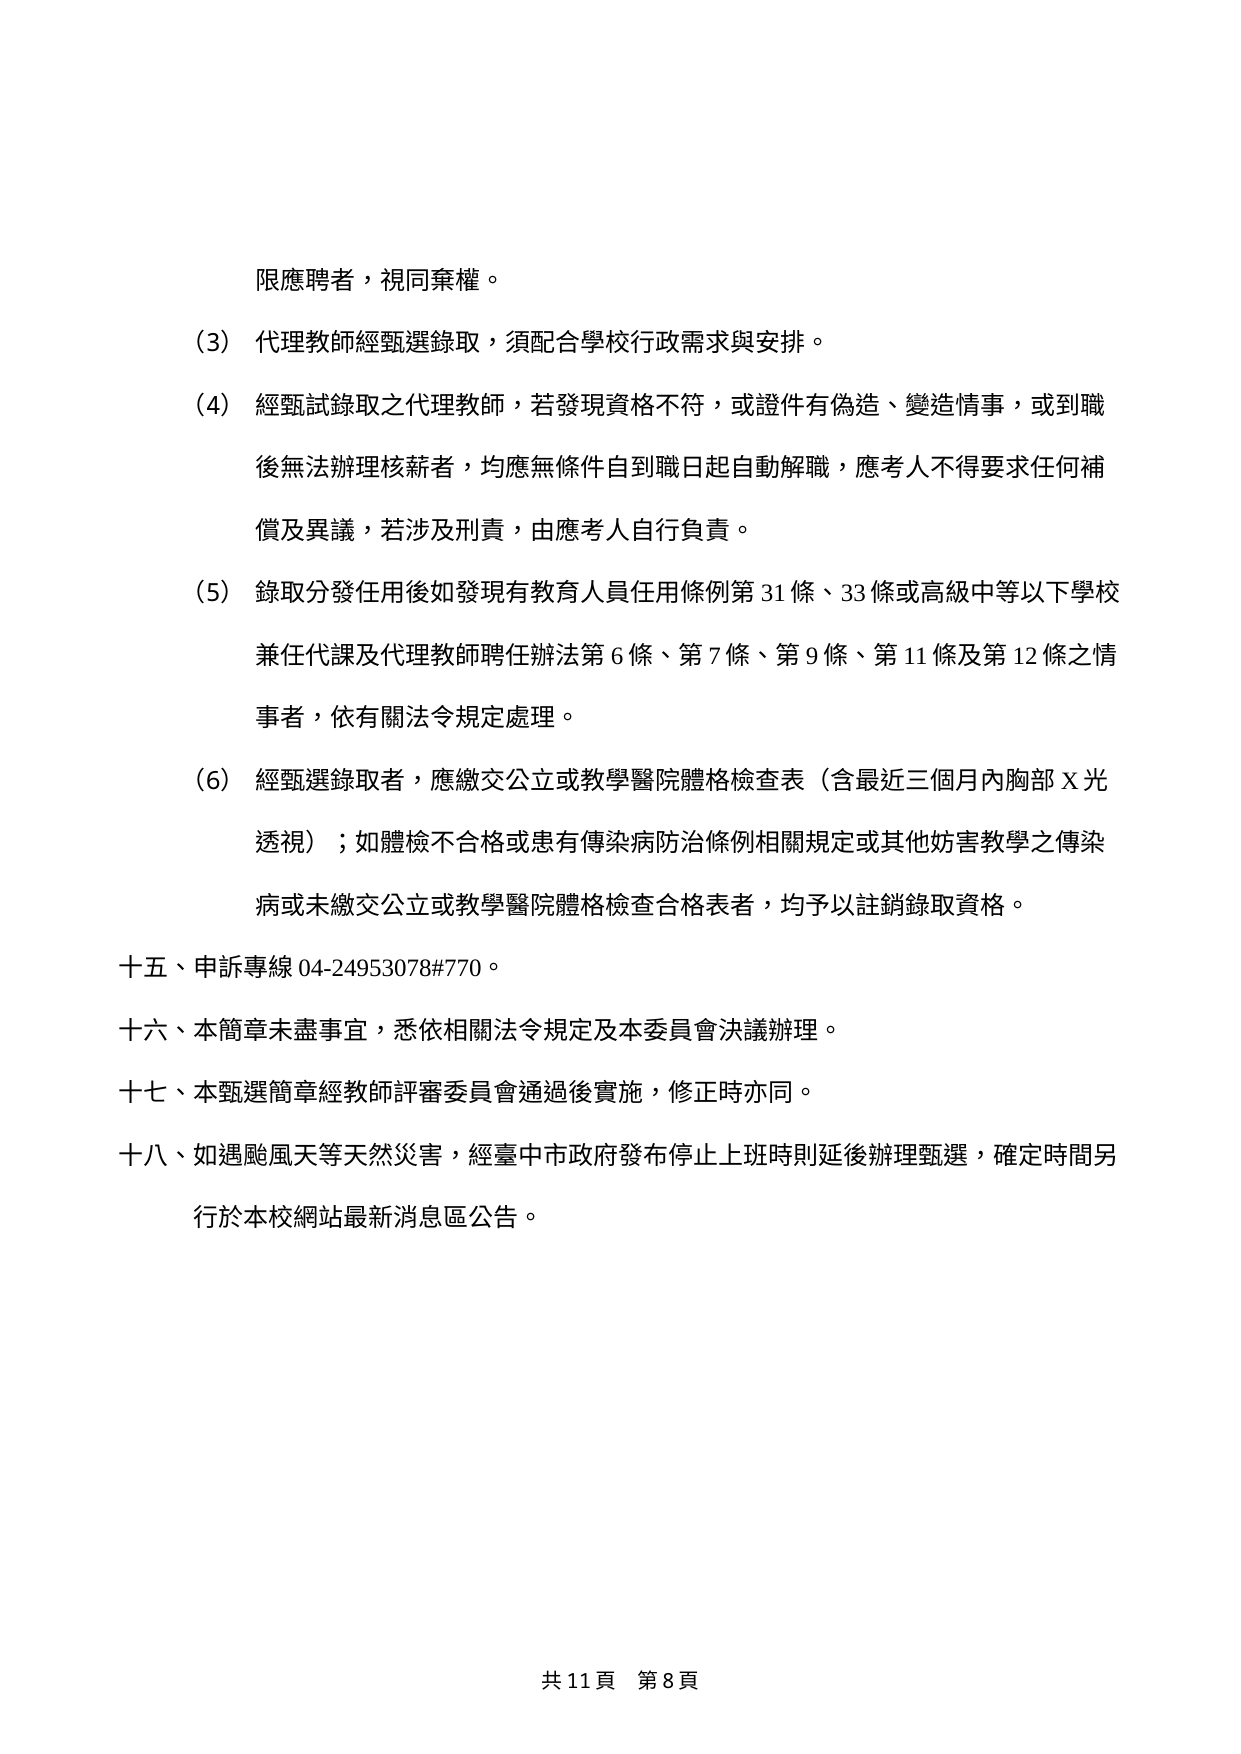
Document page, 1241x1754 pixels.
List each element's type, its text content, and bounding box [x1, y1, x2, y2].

list 經甄選錄取者，應繳交公立或教學醫院體格檢查表（含最近三個月內胸部X光透視）；如體檢不合格或患有傳染病防治條例相關規定或其他妨害教學之傳染病或未繳交公立或教學醫院體格檢查合格表者，均予以註銷錄取資格。 [181, 737, 1122, 924]
list 錄取分發任用後如發現有教育人員任用條例第31條、33條或高級中等以下學校兼任代課及代理教師聘任辦法第6條、第7條、第9條、第11條及第12條之情事者，依有關法令規定處理。 [181, 549, 1122, 737]
text 十七、本甄選簡章經教師評審委員會通過後實施，修正時亦同。 [118, 1049, 1122, 1112]
text 十五、申訴專線04-24953078#770。 [118, 924, 1122, 987]
list 代理教師經甄選錄取，須配合學校行政需求與安排。 [181, 299, 1122, 362]
text 十六、本簡章未盡事宜，悉依相關法令規定及本委員會決議辦理。 [118, 987, 1122, 1049]
list 經甄試錄取之代理教師，若發現資格不符，或證件有偽造、變造情事，或到職後無法辦理核薪者，均應無條件自到職日起自動解職，應考人不得要求任何補償及異議，若涉及刑責，由應考人自行負責。 [181, 362, 1122, 549]
text 十八、如遇颱風天等天然災害，經臺中市政府發布停止上班時則延後辦理甄選，確定時間另行於本校網站最新消息區公告。 [118, 1112, 1122, 1237]
list 限應聘者，視同棄權。 [181, 237, 1122, 299]
